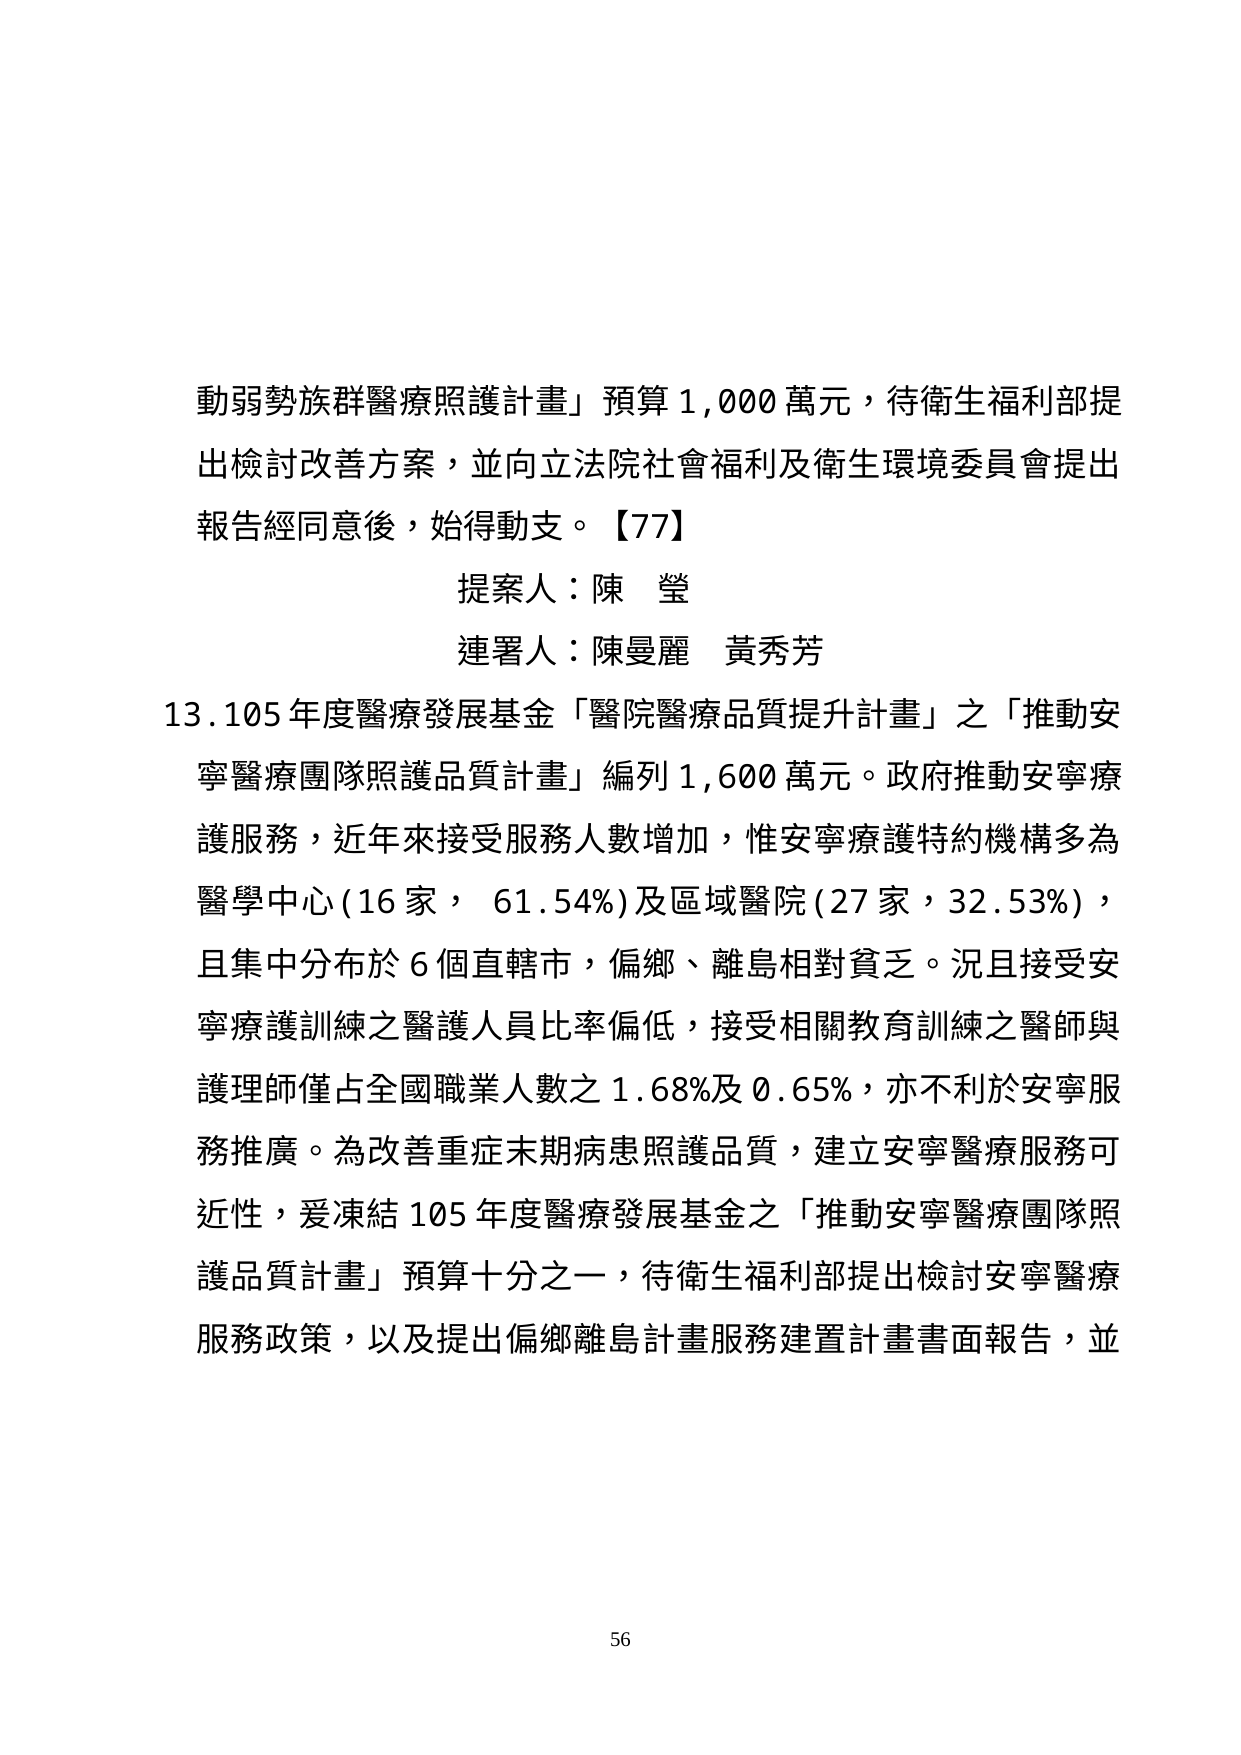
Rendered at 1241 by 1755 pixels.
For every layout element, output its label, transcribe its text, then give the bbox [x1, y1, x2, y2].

text 13.105年度醫療發展基金「醫院醫療品質提升計畫」之「推動安寧醫療團隊照護品質計畫」編列1,600萬元。政府推動安寧療護服務，近年來接受服務人數增加，惟安寧療護特約機構多為醫學中心(16家， 61.54%)及區域醫院(27家，32.53%)，且集中分布於6個直轄市，偏鄉、離島相對貧乏。況且接受安寧療護訓練之醫護人員比率偏低，接受相關教育訓練之醫師與護理師僅占全國職業人數之1.68%及0.65%，亦不利於安寧服務推廣。為改善重症末期病患照護品質，建立安寧醫療服務可近性，爰凍結105年度醫療發展基金之「推動安寧醫療團隊照護品質計畫」預算十分之一，待衛生福利部提出檢討安寧醫療服務政策，以及提出偏鄉離島計畫服務建置計畫書面報告，並向立法院社會福利及衛生環境委員會報告經同意後，始得動支。【81】 [162, 670, 1122, 1358]
text 提案人：陳 瑩 [236, 545, 1122, 608]
text 連署人：陳曼麗 黃秀芳 [236, 608, 1122, 670]
text 12.105年度醫療發展基金編列「推動弱勢族群醫療照護計畫」4億4,316萬元，其中項下委託專業機構、團體辦理偏遠地區（含山地離島）及長照資源不足地區在地長期照護人員教育訓練計畫編列1,100萬元；獎勵偏遠地區（含山地離島）及長照資源不足社區設置「在地且社區化長期照護服務據點計畫」編列1億8,660萬元；獎勵補助長照資源不足地區發展長照資源計畫之「日間照顧中心設置計畫」編列1億6,670萬元。惟查，長照資源不足地區在地長期照護人員教育訓練計畫成效不彰，且「日間照顧中心設置計畫」與「入住機構式服務設置計畫」不符長照資源不足地區尤其是原住民地區之需求。爰凍結「推動弱勢族群醫療照護計畫」預算1,000萬元，待衛生福利部提出檢討改善方案，並向立法院社會福利及衛生環境委員會提出報告經同意後，始得動支。【77】 [162, 358, 1122, 545]
